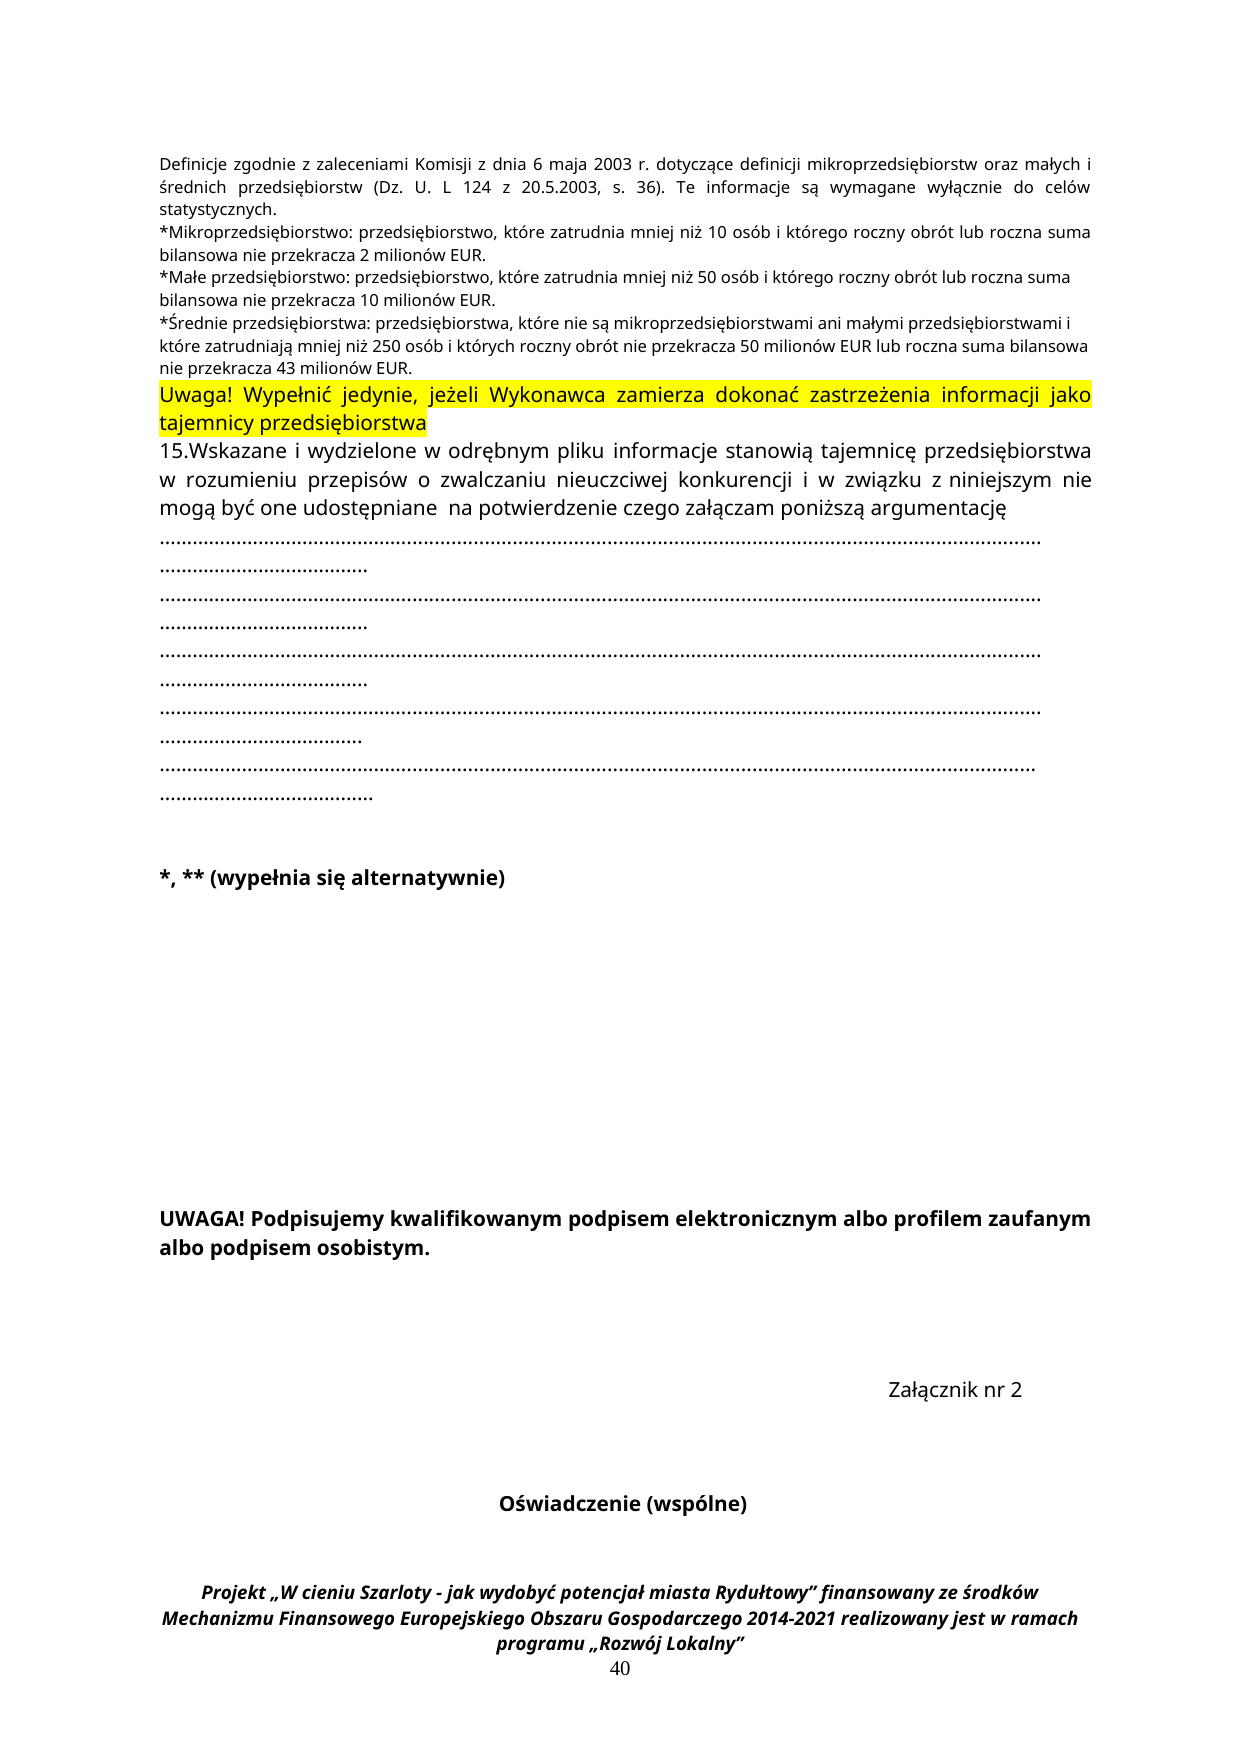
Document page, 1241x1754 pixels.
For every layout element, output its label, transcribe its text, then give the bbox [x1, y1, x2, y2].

text ………………………………………..................................................................................................................……………………………….. [159, 522, 1092, 579]
text *, ** (wypełnia się alternatywnie) [159, 863, 1092, 892]
text Oświadczenie (wspólne) [159, 1489, 1087, 1517]
text UWAGA! Podpisujemy kwalifikowanym podpisem elektronicznym albo profilem zaufanym albo podpisem osobistym. [159, 1204, 1092, 1261]
text 15.Wskazane i wydzielone w odrębnym pliku informacje stanowią tajemnicę przedsiębiorstwa w rozumieniu przepisów o zwalczaniu nieuczciwej konkurencji i w związku z niniejszym nie mogą być one udostępniane na potwierdzenie czego załączam poniższą argumentację [159, 437, 1092, 522]
text ………………………………………..................................................................................................................……………………………….. [159, 636, 1092, 692]
text ………………………………………..................................................................................................................……………………………….. [159, 579, 1092, 636]
text Definicje zgodnie z zaleceniami Komisji z dnia 6 maja 2003 r. dotyczące definicji mikroprzedsiębiorstw oraz małych i średnich przedsiębiorstw (Dz. U. L 124 z 20.5.2003, s. 36). Te informacje są wymagane wyłącznie do celów statystycznych. *Mikroprzedsiębiorstwo: przedsiębiorstwo, które zatrudnia mniej niż 10 osób i którego roczny obrót lub roczna suma bilansowa nie przekracza 2 milionów EUR. [159, 153, 1092, 266]
text Uwaga! Wypełnić jedynie, jeżeli Wykonawca zamierza dokonać zastrzeżenia informacji jako tajemnicy przedsiębiorstwa [159, 380, 1092, 437]
text ………………………………………..................................................................................................................………………………………. [159, 692, 1092, 749]
text *Średnie przedsiębiorstwa: przedsiębiorstwa, które nie są mikroprzedsiębiorstwami ani małymi przedsiębiorstwami i które zatrudniają mniej niż 250 osób i których roczny obrót nie przekracza 50 milionów EUR lub roczna suma bilansowa nie przekracza 43 milionów EUR. [159, 312, 1092, 380]
text ……………………………………….................................................................................................................………………………………... [159, 749, 1092, 806]
text Załącznik nr 2 [159, 1375, 1092, 1403]
text *Małe przedsiębiorstwo: przedsiębiorstwo, które zatrudnia mniej niż 50 osób i którego roczny obrót lub roczna suma bilansowa nie przekracza 10 milionów EUR. [159, 266, 1092, 312]
